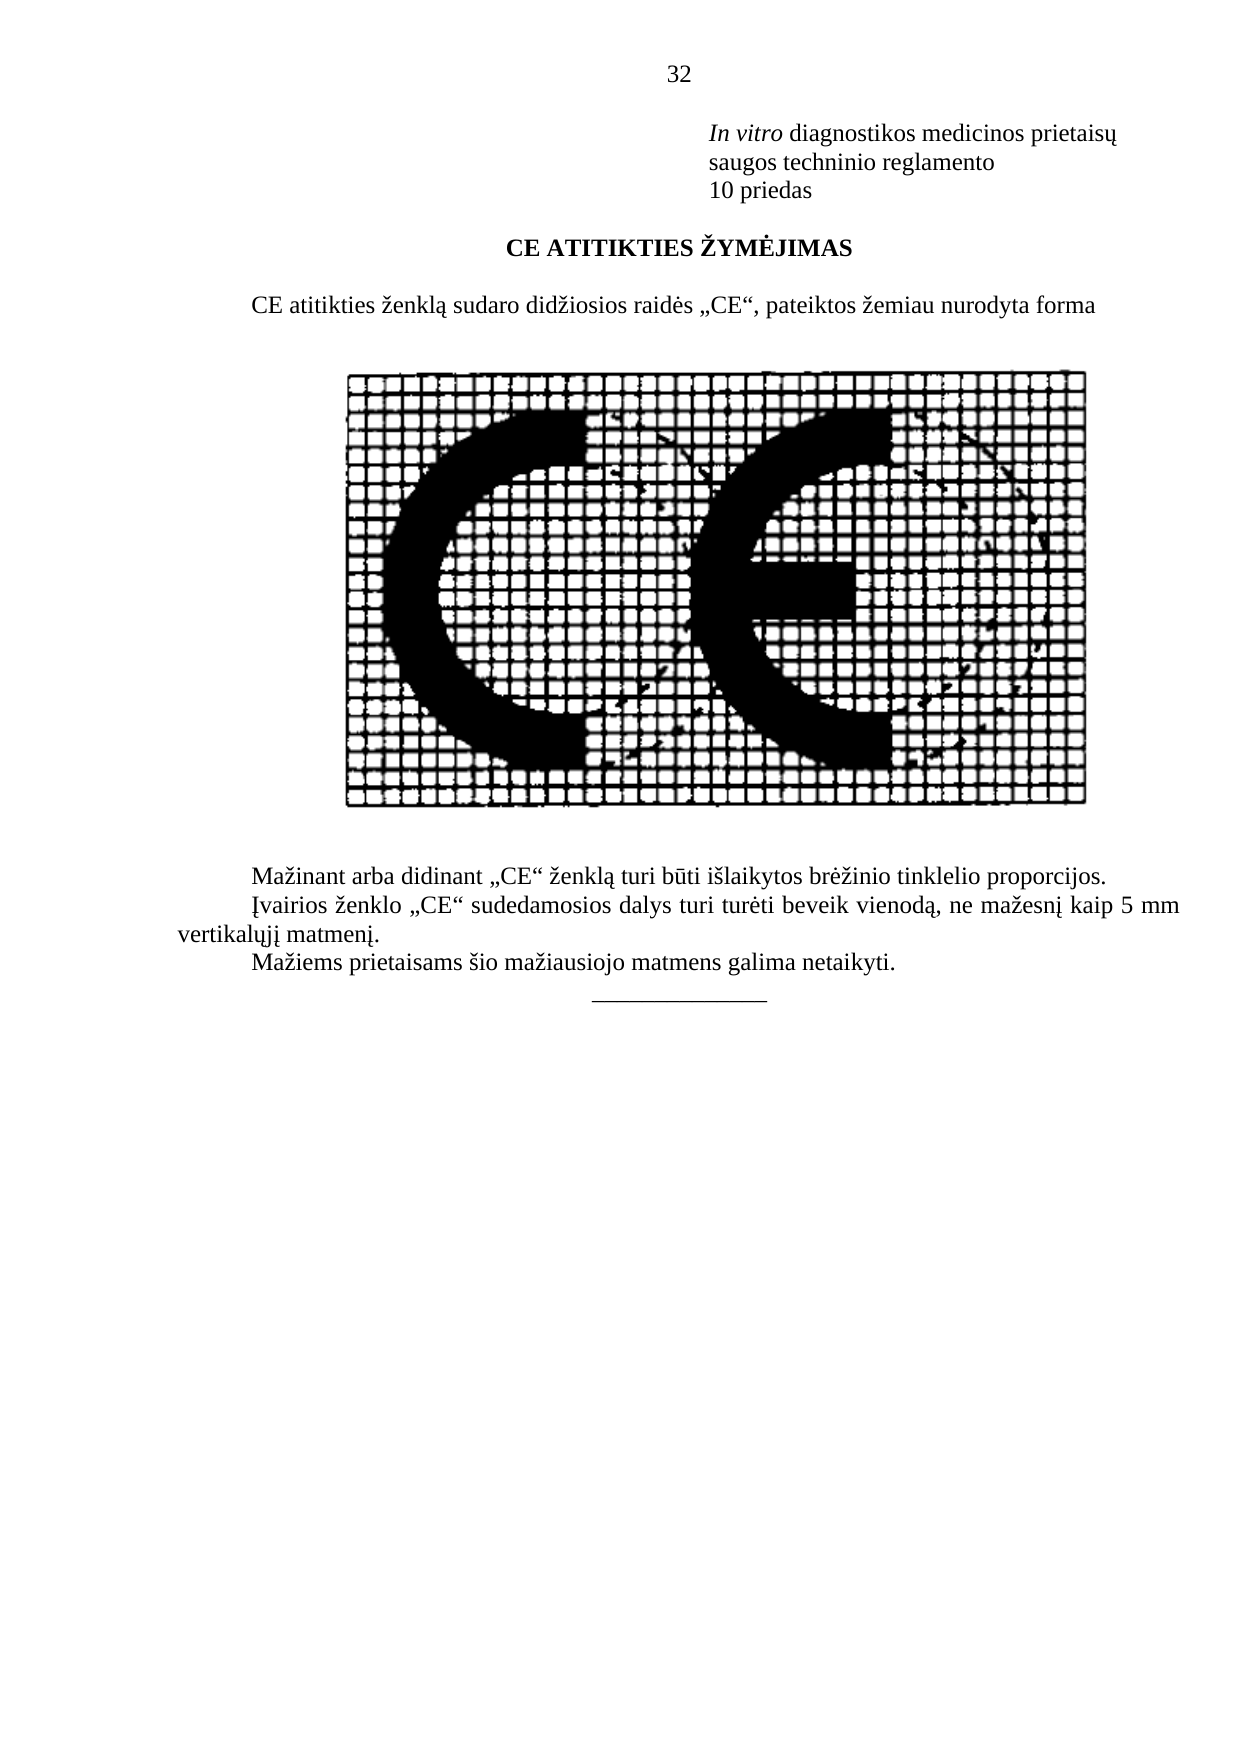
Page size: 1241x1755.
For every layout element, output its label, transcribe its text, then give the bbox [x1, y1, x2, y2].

text saugos techninio reglamento [177, 147, 1181, 176]
text CE ATITIKTIES ŽYMĖJIMAS [177, 233, 1181, 262]
text ______________ [177, 976, 1181, 1005]
text 10 priedas [177, 176, 1181, 204]
text Įvairios ženklo „CE“ sudedamosios dalys turi turėti beveik vienodą, ne mažesnį kaip 5 mm vertikalųjį matmenį. [177, 890, 1181, 947]
text Mažiems prietaisams šio mažiausiojo matmens galima netaikyti. [177, 947, 1181, 976]
text In vitro diagnostikos medicinos prietaisų [709, 118, 1181, 147]
text CE atitikties ženklą sudaro didžiosios raidės „CE“, pateiktos žemiau nurodyta forma [177, 291, 1181, 319]
text Mažinant arba didinant „CE“ ženklą turi būti išlaikytos brėžinio tinklelio proporcijos. [177, 861, 1181, 890]
